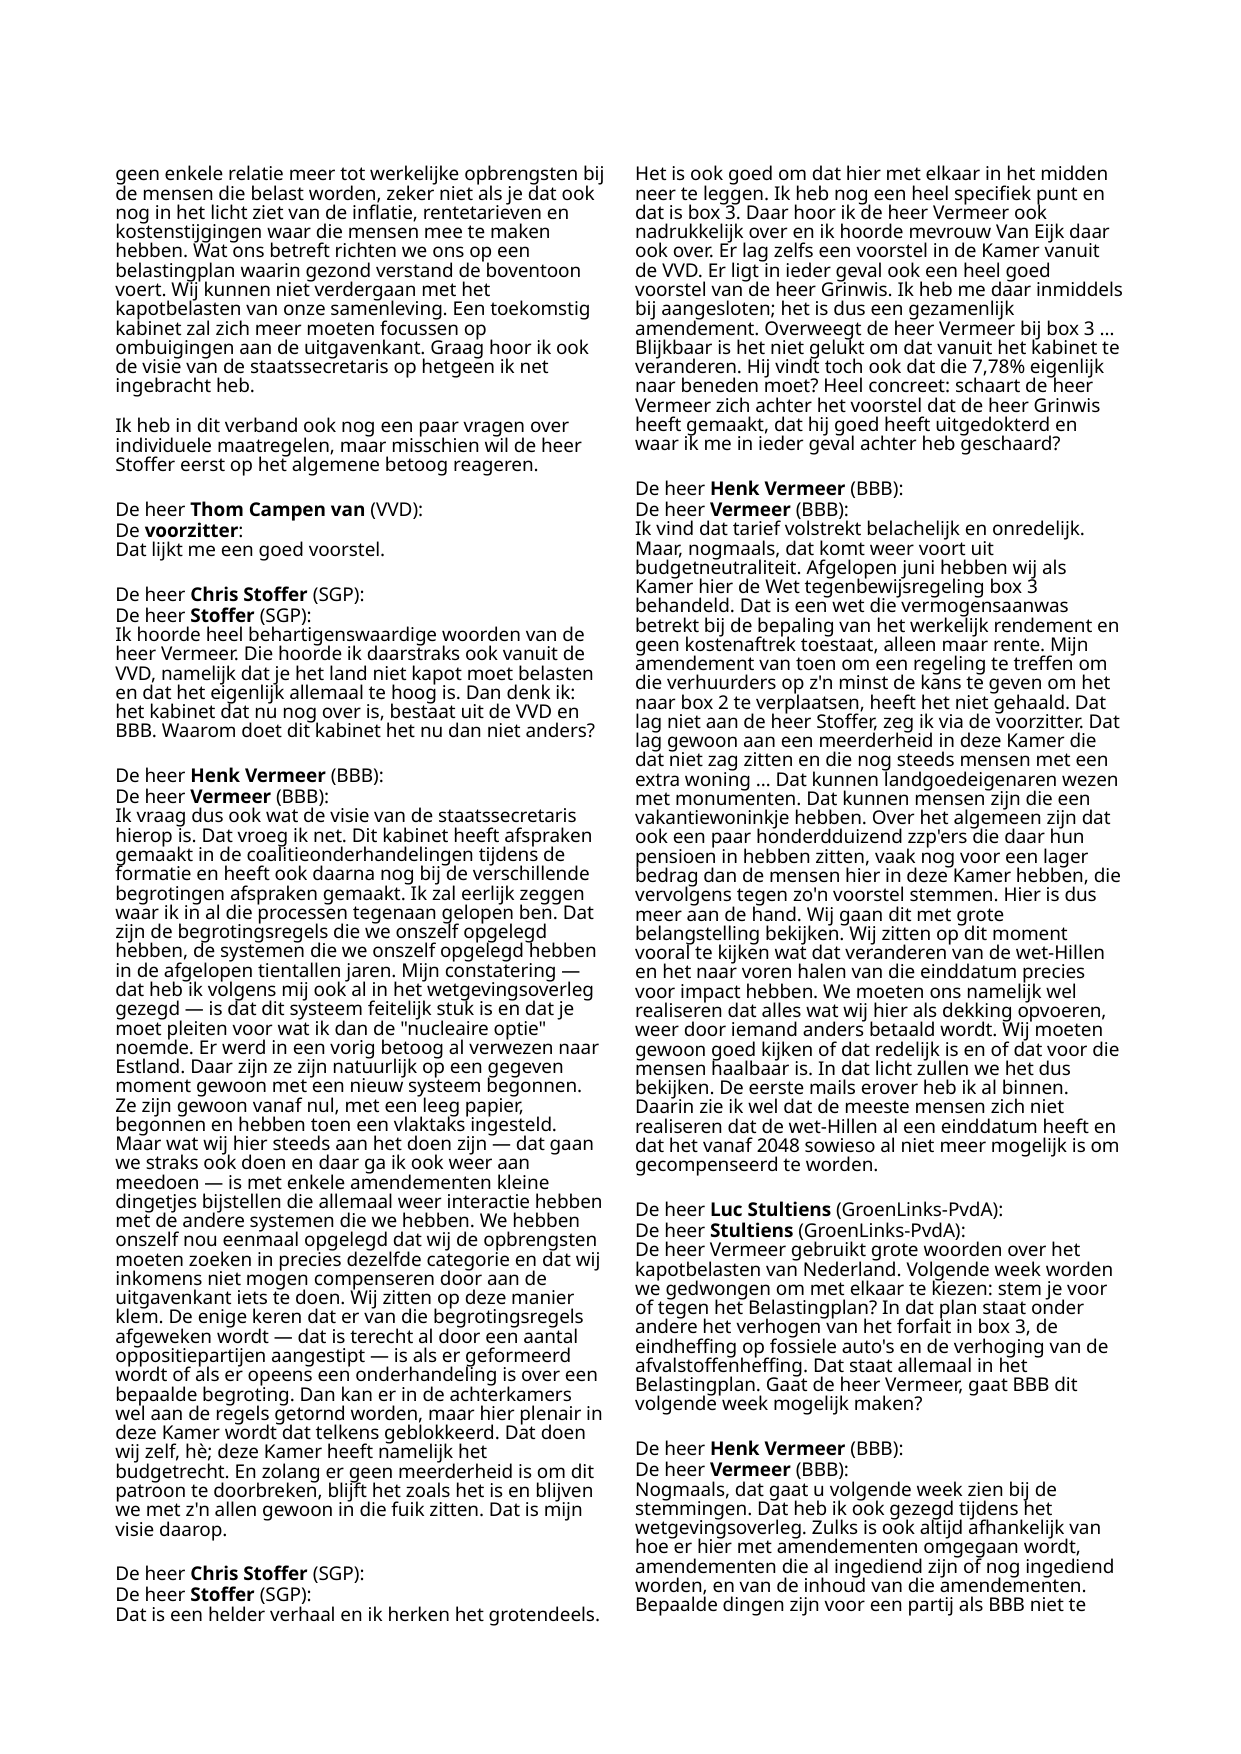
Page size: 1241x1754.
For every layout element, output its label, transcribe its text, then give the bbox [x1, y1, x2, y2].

text Ik hoorde heel behartigenswaardige woorden van de heer Vermeer. Die hoorde ik daarstraks ook vanuit de VVD, namelijk dat je het land niet kapot moet belasten en dat het eigenlijk allemaal te hoog is. Dan denk ik: het kabinet dat nu nog over is, bestaat uit de VVD en BBB. Waarom doet dit kabinet het nu dan niet anders? [115, 626, 605, 742]
text De heer Chris Stoffer (SGP): [115, 1561, 605, 1586]
text De heer Stoffer (SGP): [115, 607, 605, 626]
text De heer Henk Vermeer (BBB): [635, 475, 1125, 501]
text De heer Vermeer (BBB): [635, 1461, 1125, 1481]
text Nogmaals, dat gaat u volgende week zien bij de stemmingen. Dat heb ik ook gezegd tijdens het wetgevingsoverleg. Zulks is ook altijd afhankelijk van hoe er hier met amendementen omgegaan wordt, amendementen die al ingediend zijn of nog ingediend worden, en van de inhoud van die amendementen. Bepaalde dingen zijn voor een partij als BBB niet te [635, 1481, 1125, 1615]
text De heer Vermeer (BBB): [635, 501, 1125, 520]
text De voorzitter: [115, 522, 605, 541]
text De heer Vermeer gebruikt grote woorden over het kapotbelasten van Nederland. Volgende week worden we gedwongen om met elkaar te kiezen: stem je voor of tegen het Belastingplan? In dat plan staat onder andere het verhogen van het forfait in box 3, de eindheffing op fossiele auto's en de verhoging van de afvalstoffenheffing. Dat staat allemaal in het Belastingplan. Gaat de heer Vermeer, gaat BBB dit volgende week mogelijk maken? [635, 1241, 1125, 1415]
text De heer Stultiens (GroenLinks-PvdA): [635, 1222, 1125, 1241]
text Ik vind dat tarief volstrekt belachelijk en onredelijk. Maar, nogmaals, dat komt weer voort uit budgetneutraliteit. Afgelopen juni hebben wij als Kamer hier de Wet tegenbewijsregeling box 3 behandeld. Dat is een wet die vermogensaanwas betrekt bij de bepaling van het werkelijk rendement en geen kostenaftrek toestaat, alleen maar rente. Mijn amendement van toen om een regeling te treffen om die verhuurders op z'n minst de kans te geven om het naar box 2 te verplaatsen, heeft het niet gehaald. Dat lag niet aan de heer Stoffer, zeg ik via de voorzitter. Dat lag gewoon aan een meerderheid in deze Kamer die dat niet zag zitten en die nog steeds mensen met een extra woning … Dat kunnen landgoedeigenaren wezen met monumenten. Dat kunnen mensen zijn die een vakantiewoninkje hebben. Over het algemeen zijn dat ook een paar honderdduizend zzp'ers die daar hun pensioen in hebben zitten, vaak nog voor een lager bedrag dan de mensen hier in deze Kamer hebben, die vervolgens tegen zo'n voorstel stemmen. Hier is dus meer aan de hand. Wij gaan dit met grote belangstelling bekijken. Wij zitten op dit moment vooral te kijken wat dat veranderen van de wet-Hillen en het naar voren halen van die einddatum precies voor impact hebben. We moeten ons namelijk wel realiseren dat alles wat wij hier als dekking opvoeren, weer door iemand anders betaald wordt. Wij moeten gewoon goed kijken of dat redelijk is en of dat voor die mensen haalbaar is. In dat licht zullen we het dus bekijken. De eerste mails erover heb ik al binnen. Daarin zie ik wel dat de meeste mensen zich niet realiseren dat de wet-Hillen al een einddatum heeft en dat het vanaf 2048 sowieso al niet meer mogelijk is om gecompenseerd te worden. [635, 520, 1125, 1175]
text De heer Luc Stultiens (GroenLinks-PvdA): [635, 1196, 1125, 1222]
text geen enkele relatie meer tot werkelijke opbrengsten bij de mensen die belast worden, zeker niet als je dat ook nog in het licht ziet van de inflatie, rentetarieven en kostenstijgingen waar die mensen mee te maken hebben. Wat ons betreft richten we ons op een belastingplan waarin gezond verstand de boventoon voert. Wij kunnen niet verdergaan met het kapotbelasten van onze samenleving. Een toekomstig kabinet zal zich meer moeten focussen op ombuigingen aan de uitgavenkant. Graag hoor ik ook de visie van de staatssecretaris op hetgeen ik net ingebracht heb. [115, 165, 605, 397]
text De heer Stoffer (SGP): [115, 1586, 605, 1606]
text De heer Henk Vermeer (BBB): [115, 762, 605, 788]
text Dat lijkt me een goed voorstel. [115, 541, 605, 560]
text Dat is een helder verhaal en ik herken het grotendeels. [115, 1606, 605, 1625]
text Ik vraag dus ook wat de visie van de staatssecretaris hierop is. Dat vroeg ik net. Dit kabinet heeft afspraken gemaakt in de coalitieonderhandelingen tijdens de formatie en heeft ook daarna nog bij de verschillende begrotingen afspraken gemaakt. Ik zal eerlijk zeggen waar ik in al die processen tegenaan gelopen ben. Dat zijn de begrotingsregels die we onszelf opgelegd hebben, de systemen die we onszelf opgelegd hebben in de afgelopen tientallen jaren. Mijn constatering — dat heb ik volgens mij ook al in het wetgevingsoverleg gezegd — is dat dit systeem feitelijk stuk is en dat je moet pleiten voor wat ik dan de "nucleaire optie" noemde. Er werd in een vorig betoog al verwezen naar Estland. Daar zijn ze zijn natuurlijk op een gegeven moment gewoon met een nieuw systeem begonnen. Ze zijn gewoon vanaf nul, met een leeg papier, begonnen en hebben toen een vlaktaks ingesteld. Maar wat wij hier steeds aan het doen zijn — dat gaan we straks ook doen en daar ga ik ook weer aan meedoen — is met enkele amendementen kleine dingetjes bijstellen die allemaal weer interactie hebben met de andere systemen die we hebben. We hebben onszelf nou eenmaal opgelegd dat wij de opbrengsten moeten zoeken in precies dezelfde categorie en dat wij inkomens niet mogen compenseren door aan de uitgavenkant iets te doen. Wij zitten op deze manier klem. De enige keren dat er van die begrotingsregels afgeweken wordt — dat is terecht al door een aantal oppositiepartijen aangestipt — is als er geformeerd wordt of als er opeens een onderhandeling is over een bepaalde begroting. Dan kan er in de achterkamers wel aan de regels getornd worden, maar hier plenair in deze Kamer wordt dat telkens geblokkeerd. Dat doen wij zelf, hè; deze Kamer heeft namelijk het budgetrecht. En zolang er geen meerderheid is om dit patroon te doorbreken, blijft het zoals het is en blijven we met z'n allen gewoon in die fuik zitten. Dat is mijn visie daarop. [115, 807, 605, 1540]
text Het is ook goed om dat hier met elkaar in het midden neer te leggen. Ik heb nog een heel specifiek punt en dat is box 3. Daar hoor ik de heer Vermeer ook nadrukkelijk over en ik hoorde mevrouw Van Eijk daar ook over. Er lag zelfs een voorstel in de Kamer vanuit de VVD. Er ligt in ieder geval ook een heel goed voorstel van de heer Grinwis. Ik heb me daar inmiddels bij aangesloten; het is dus een gezamenlijk amendement. Overweegt de heer Vermeer bij box 3 … Blijkbaar is het niet gelukt om dat vanuit het kabinet te veranderen. Hij vindt toch ook dat die 7,78% eigenlijk naar beneden moet? Heel concreet: schaart de heer Vermeer zich achter het voorstel dat de heer Grinwis heeft gemaakt, dat hij goed heeft uitgedokterd en waar ik me in ieder geval achter heb geschaard? [635, 165, 1125, 454]
text De heer Vermeer (BBB): [115, 788, 605, 807]
text De heer Thom Campen van (VVD): [115, 496, 605, 522]
text De heer Henk Vermeer (BBB): [635, 1436, 1125, 1461]
text Ik heb in dit verband ook nog een paar vragen over individuele maatregelen, maar misschien wil de heer Stoffer eerst op het algemene betoog reageren. [115, 417, 605, 475]
text De heer Chris Stoffer (SGP): [115, 581, 605, 607]
